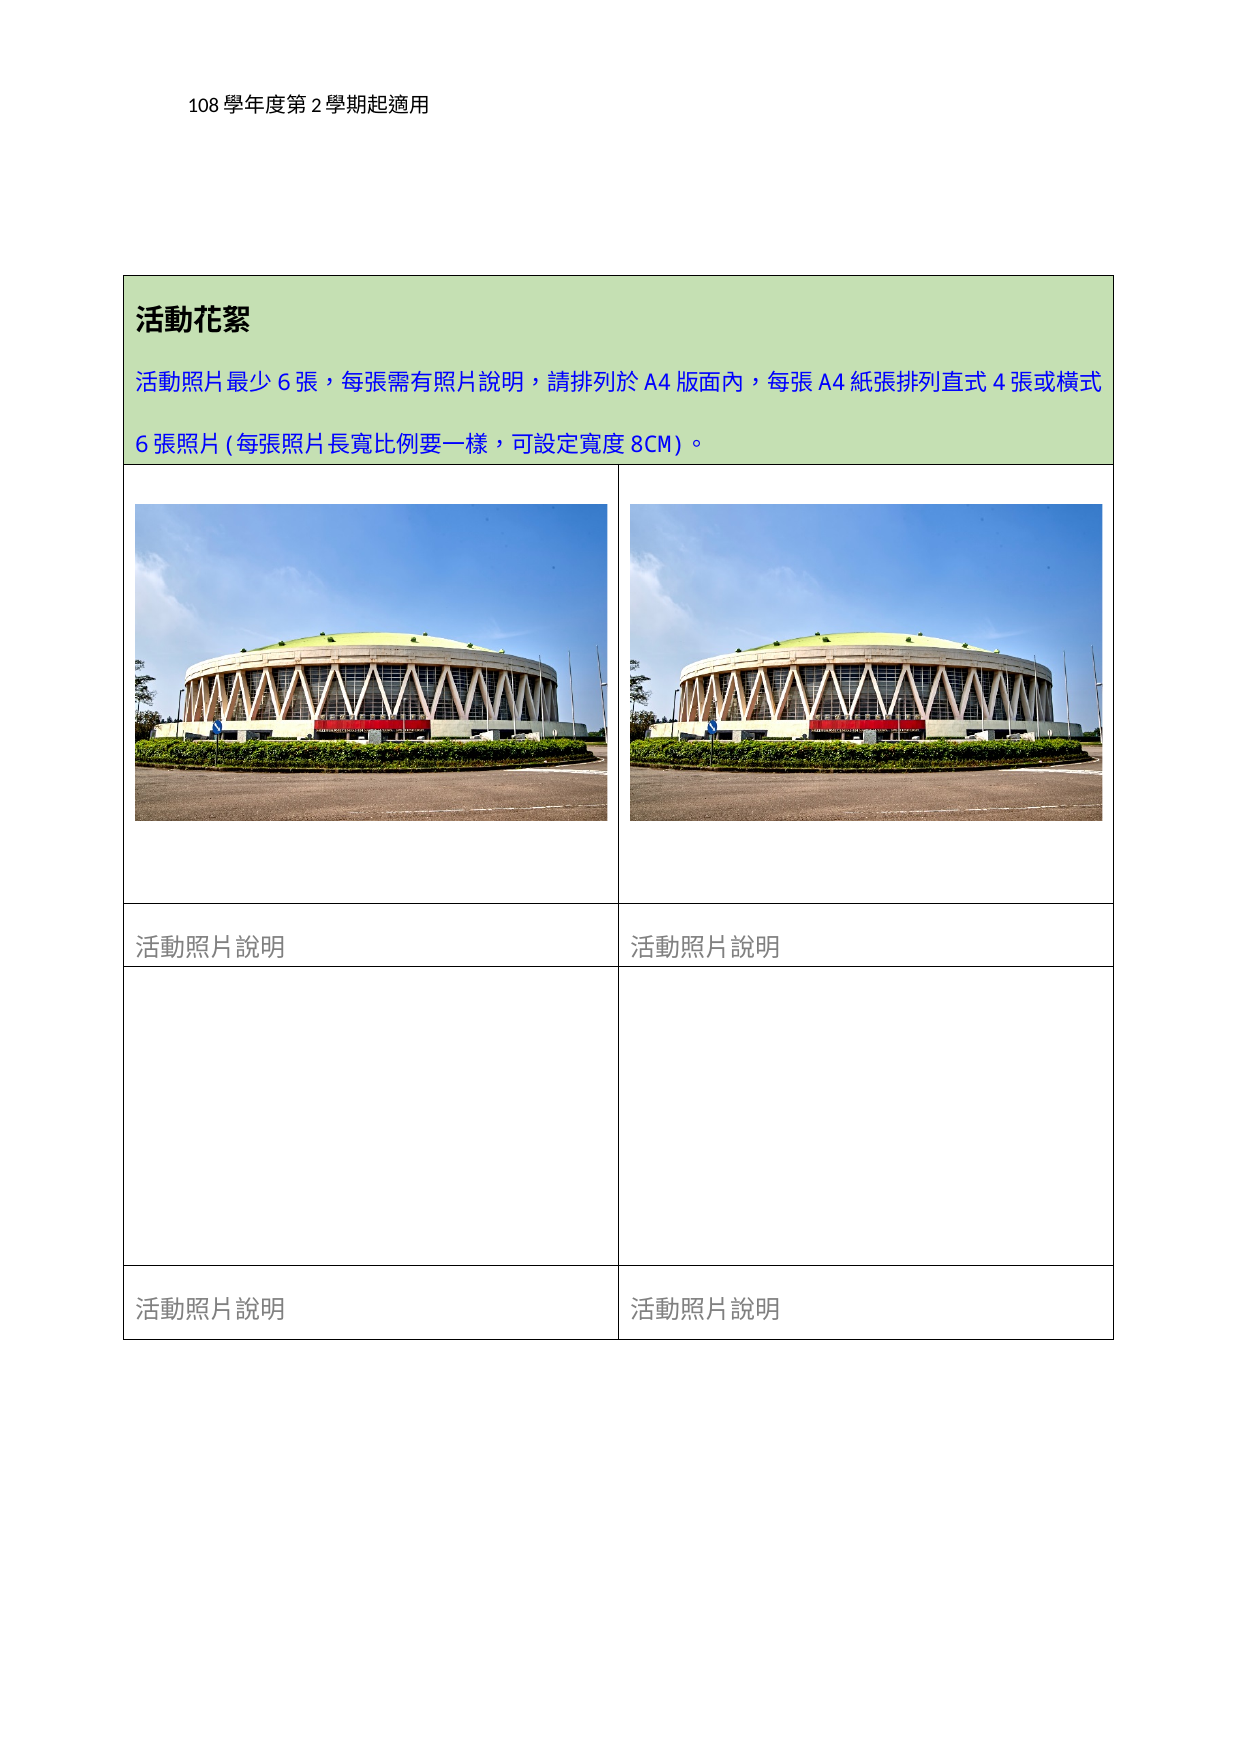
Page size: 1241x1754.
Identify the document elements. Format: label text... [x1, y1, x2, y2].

table_cell 活動照片說明 [619, 904, 1113, 966]
table_cell 活動照片說明 [619, 1266, 1113, 1339]
table_cell [619, 967, 1113, 1264]
table_cell [124, 967, 618, 1264]
table_header 活動花絮 活動照片最少6張，每張需有照片說明，請排列於A4版面內，每張A4紙張排列直式4張或橫式6張照片(每張照片長寬比例要一樣，可設定寬度8CM)。 [124, 276, 1113, 464]
table_cell 活動照片說明 [124, 904, 618, 966]
table_cell 活動照片說明 [124, 1266, 618, 1339]
table_cell [124, 465, 618, 902]
table_cell [619, 465, 1113, 902]
